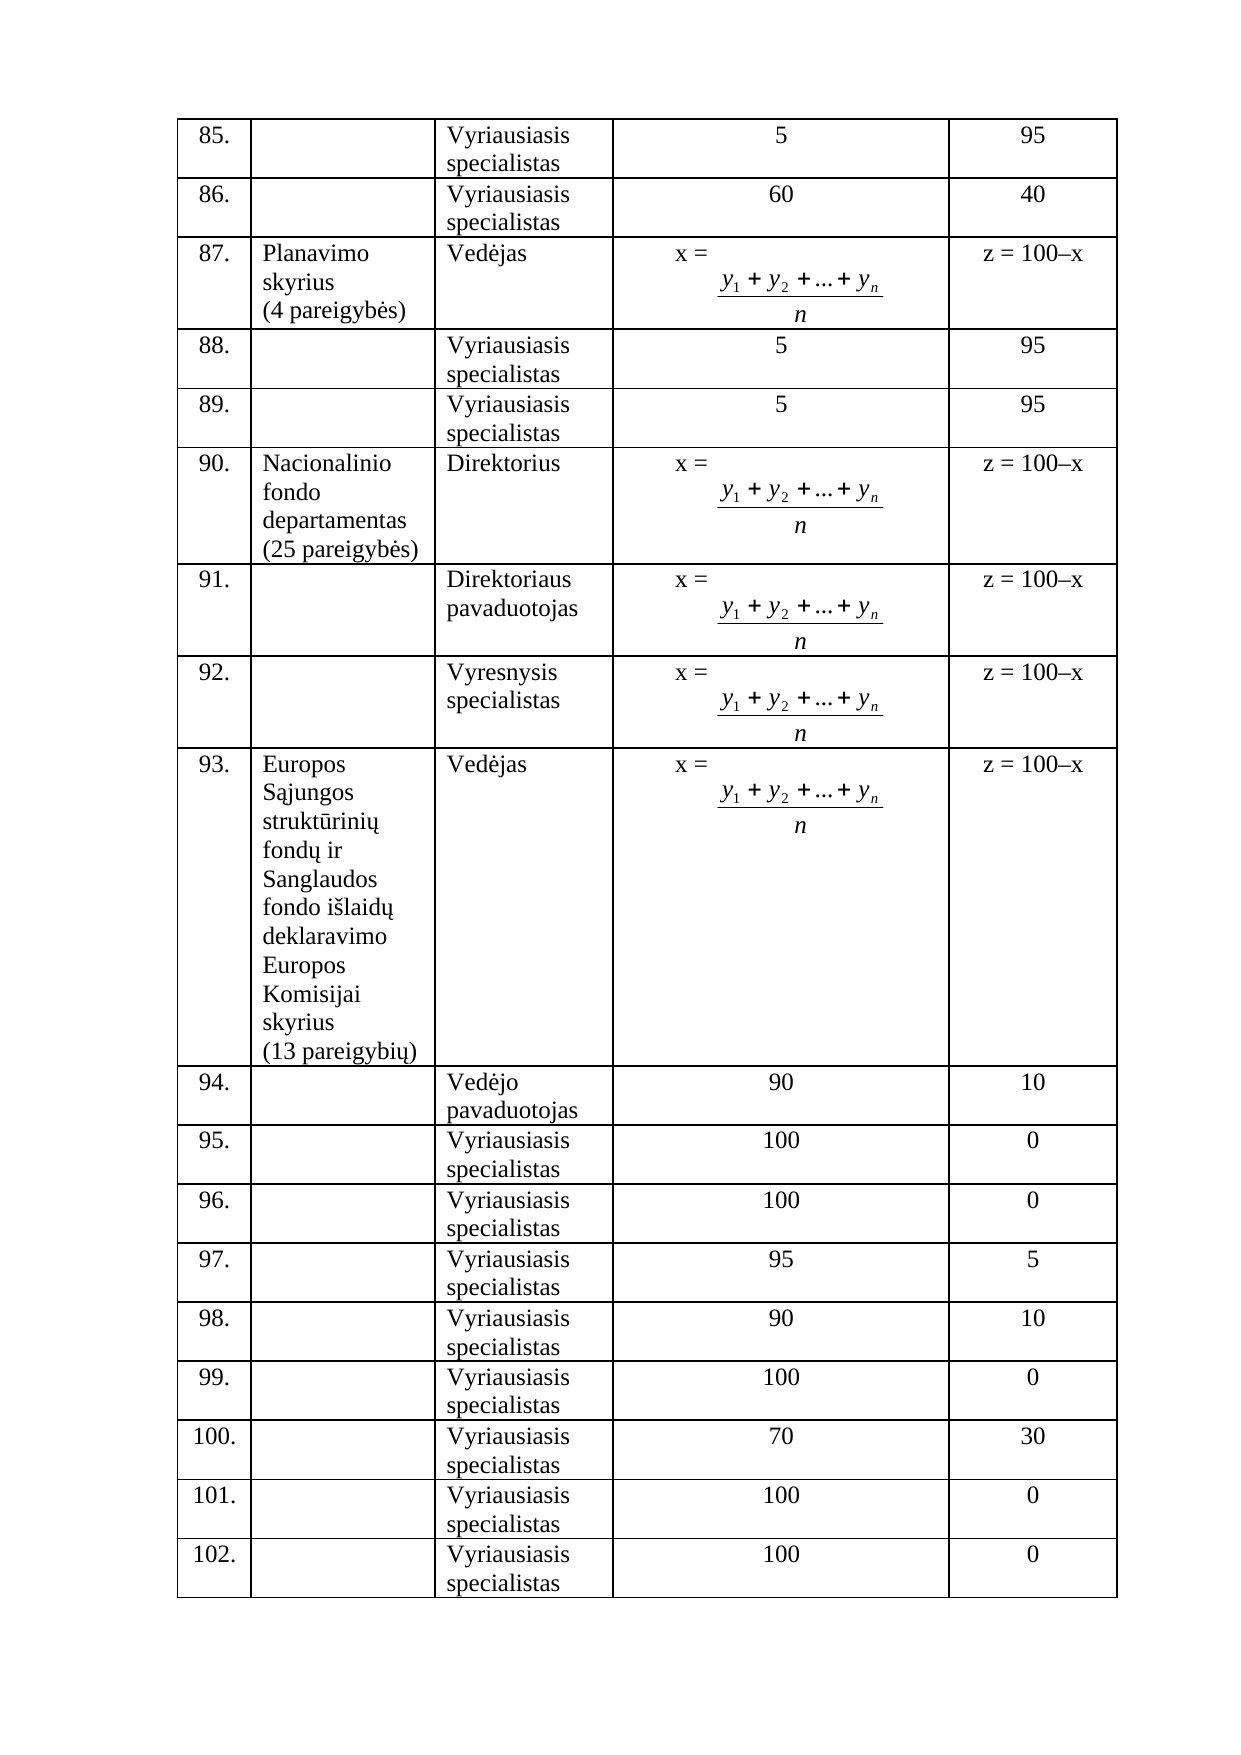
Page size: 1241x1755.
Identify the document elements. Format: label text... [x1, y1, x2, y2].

table_cell [252, 1421, 434, 1478]
table_cell Vyriausiasis specialistas [436, 1126, 612, 1183]
table_cell z = 100–x [950, 448, 1116, 563]
table_cell 100 [614, 1480, 948, 1537]
table_cell x = (y(1)+y(2)+...+y(n))/n [614, 238, 948, 328]
table_cell 100 [614, 1126, 948, 1183]
table_cell [252, 330, 434, 387]
table_cell 95. [178, 1126, 250, 1183]
table_cell 86. [178, 179, 250, 236]
table_cell Vyriausiasis specialistas [436, 389, 612, 446]
table_cell [252, 1362, 434, 1419]
table_cell 102. [178, 1539, 250, 1597]
table_cell Vyriausiasis specialistas [436, 1244, 612, 1301]
table_cell Vyriausiasis specialistas [436, 179, 612, 236]
table_cell [252, 179, 434, 236]
table_cell 60 [614, 179, 948, 236]
table_cell z = 100–x [950, 565, 1116, 655]
table_cell 0 [950, 1362, 1116, 1419]
table_cell Vyriausiasis specialistas [436, 1480, 612, 1537]
table_cell Vyresnysis specialistas [436, 657, 612, 747]
table_cell 89. [178, 389, 250, 446]
table_cell 90. [178, 448, 250, 563]
table_cell x = (y(1)+y(2)+...+y(n))/n [614, 448, 948, 563]
table_cell 100. [178, 1421, 250, 1478]
table_cell z = 100–x [950, 749, 1116, 1065]
table_cell [1118, 446, 1122, 563]
table_cell 40 [950, 179, 1116, 236]
table_cell 10 [950, 1303, 1116, 1360]
table_cell 99. [178, 1362, 250, 1419]
table_cell [1118, 1242, 1122, 1301]
table_cell 100 [614, 1362, 948, 1419]
table_cell 5 [950, 1244, 1116, 1301]
table_cell 100 [614, 1185, 948, 1242]
table_cell 92. [178, 657, 250, 747]
table_cell [252, 120, 434, 177]
table_cell [1118, 747, 1122, 1065]
table_cell z = 100–x [950, 657, 1116, 747]
table_cell [252, 657, 434, 747]
table_cell [1118, 118, 1122, 177]
table_cell 0 [950, 1185, 1116, 1242]
table_cell Nacionalinio fondo departamentas (25 pareigybės) [252, 448, 434, 563]
table_cell 87. [178, 238, 250, 328]
table_cell Vyriausiasis specialistas [436, 1185, 612, 1242]
table_cell [1118, 1183, 1122, 1242]
table_cell Vyriausiasis specialistas [436, 1539, 612, 1597]
table_cell 0 [950, 1480, 1116, 1537]
table_cell [252, 389, 434, 446]
table_cell [1118, 236, 1122, 328]
table_cell Vedėjo pavaduotojas [436, 1067, 612, 1124]
table_cell Europos Sąjungos struktūrinių fondų ir Sanglaudos fondo išlaidų deklaravimo Europos Komisijai skyrius (13 pareigybių) [252, 749, 434, 1065]
table_cell 95 [950, 330, 1116, 387]
table_cell 95 [950, 120, 1116, 177]
table_cell 90 [614, 1303, 948, 1360]
table_cell Vyriausiasis specialistas [436, 120, 612, 177]
table_cell 5 [614, 120, 948, 177]
table_cell [1118, 1360, 1122, 1419]
table_cell [1118, 328, 1122, 387]
table_cell Direktoriaus pavaduotojas [436, 565, 612, 655]
table_cell 70 [614, 1421, 948, 1478]
table_cell 5 [614, 330, 948, 387]
table_cell 0 [950, 1126, 1116, 1183]
table_cell 98. [178, 1303, 250, 1360]
table_cell 90 [614, 1067, 948, 1124]
table_cell [1118, 1124, 1122, 1183]
table_cell z = 100–x [950, 238, 1116, 328]
table_cell 95 [950, 389, 1116, 446]
table_cell 94. [178, 1067, 250, 1124]
table_cell [1118, 1065, 1122, 1124]
table_cell Direktorius [436, 448, 612, 563]
table_cell [252, 1303, 434, 1360]
table_cell [1118, 1538, 1122, 1597]
table_cell 0 [950, 1539, 1116, 1597]
table_cell Vyriausiasis specialistas [436, 1362, 612, 1419]
table_cell [252, 1244, 434, 1301]
table_cell 5 [614, 389, 948, 446]
table_cell [1118, 1479, 1122, 1537]
table_cell x = (y(1)+y(2)+...+y(n))/n [614, 565, 948, 655]
table_cell [1118, 563, 1122, 655]
table_cell [252, 1126, 434, 1183]
table_cell 100 [614, 1539, 948, 1597]
table_cell [1118, 1419, 1122, 1478]
table_cell 30 [950, 1421, 1116, 1478]
table_cell [252, 1539, 434, 1597]
table_cell 93. [178, 749, 250, 1065]
table_cell [1118, 1301, 1122, 1360]
table_cell Vyriausiasis specialistas [436, 330, 612, 387]
table_cell [252, 1067, 434, 1124]
table_cell [252, 1185, 434, 1242]
table_cell 91. [178, 565, 250, 655]
table_cell 96. [178, 1185, 250, 1242]
table_cell [252, 565, 434, 655]
table_cell 85. [178, 120, 250, 177]
table_cell Planavimo skyrius (4 pareigybės) [252, 238, 434, 328]
table_cell Vedėjas [436, 749, 612, 1065]
table_cell Vyriausiasis specialistas [436, 1421, 612, 1478]
table_cell Vyriausiasis specialistas [436, 1303, 612, 1360]
table_cell [1118, 177, 1122, 236]
table_cell 97. [178, 1244, 250, 1301]
table_cell 95 [614, 1244, 948, 1301]
table_cell [252, 1480, 434, 1537]
table_cell x = (y(1)+y(2)+...+y(n))/n [614, 657, 948, 747]
table_cell Vedėjas [436, 238, 612, 328]
table_cell 101. [178, 1480, 250, 1537]
table_cell 10 [950, 1067, 1116, 1124]
table_cell x = (y(1)+y(2)+...+y(n))/n [614, 749, 948, 1065]
table_cell 88. [178, 330, 250, 387]
table_cell [1118, 655, 1122, 747]
table_cell [1118, 388, 1122, 446]
